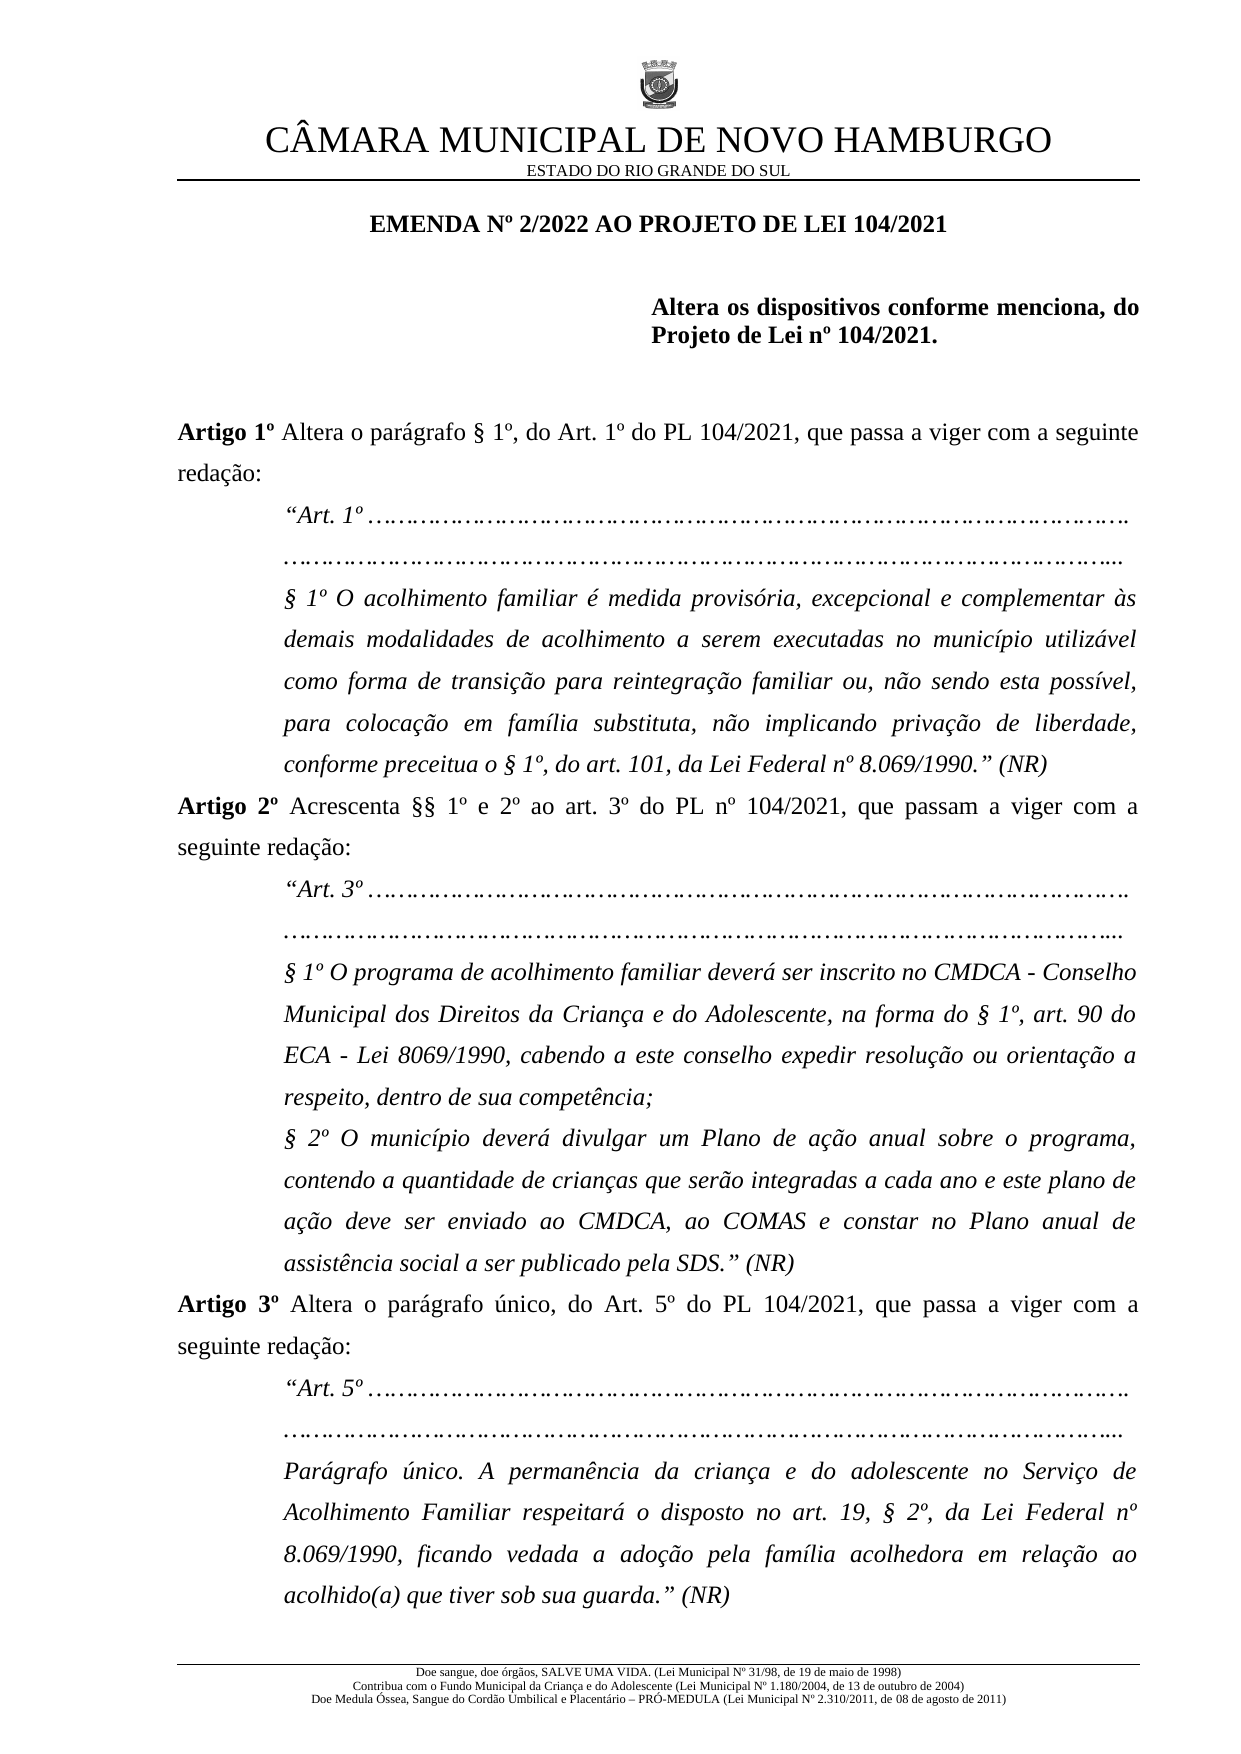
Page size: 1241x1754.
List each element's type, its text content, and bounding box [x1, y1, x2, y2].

title Altera os dispositivos conforme menciona, do Projeto de Lei nº 104/2021. [651, 293, 1140, 348]
text EMENDA Nº 2/2022 AO PROJETO DE LEI 104/2021 [177, 210, 1140, 238]
text Parágrafo único. A permanência da criança e do adolescente no Serviço de Acolhimento Familiar respeitará o disposto no art. 19, § 2º, da Lei Federal nº 8.069/1990, ficando vedada a adoção pela família acolhedora em relação ao acolhido(a) que tiver sob sua guarda.” (NR) [283, 1457, 1140, 1609]
text “Art. 5º …………………………………………………………………………………………. [283, 1374, 1140, 1401]
text “Art. 1º …………………………………………………………………………………………. [283, 501, 1140, 529]
text § 1º O acolhimento familiar é medida provisória, excepcional e complementar às demais modalidades de acolhimento a serem executadas no município utilizável como forma de transição para reintegração familiar ou, não sendo esta possível, para colocação em família substituta, não implicando privação de liberdade, conforme preceitua o § 1º, do art. 101, da Lei Federal nº 8.069/1990.” (NR) [283, 584, 1140, 778]
text § 1º O programa de acolhimento familiar deverá ser inscrito no CMDCA - Conselho Municipal dos Direitos da Criança e do Adolescente, na forma do § 1º, art. 90 do ECA - Lei 8069/1990, cabendo a este conselho expedir resolução ou orientação a respeito, dentro de sua competência; [283, 958, 1140, 1111]
text Artigo 3º Altera o parágrafo único, do Art. 5º do PL 104/2021, que passa a viger com a seguinte redação: [177, 1291, 1140, 1360]
text …………………………………………………………………………………………………... [283, 1415, 1140, 1443]
text Artigo 1º Altera o parágrafo § 1º, do Art. 1º do PL 104/2021, que passa a viger com a seguinte redação: [177, 418, 1140, 487]
text § 2º O município deverá divulgar um Plano de ação anual sobre o programa, contendo a quantidade de crianças que serão integradas a cada ano e este plano de ação deve ser enviado ao CMDCA, ao COMAS e constar no Plano anual de assistência social a ser publicado pela SDS.” (NR) [283, 1124, 1140, 1277]
text …………………………………………………………………………………………………... [283, 917, 1140, 944]
text “Art. 3º …………………………………………………………………………………………. [283, 875, 1140, 903]
text …………………………………………………………………………………………………... [283, 542, 1140, 570]
text Artigo 2º Acrescenta §§ 1º e 2º ao art. 3º do PL nº 104/2021, que passam a viger com a seguinte redação: [177, 792, 1140, 861]
